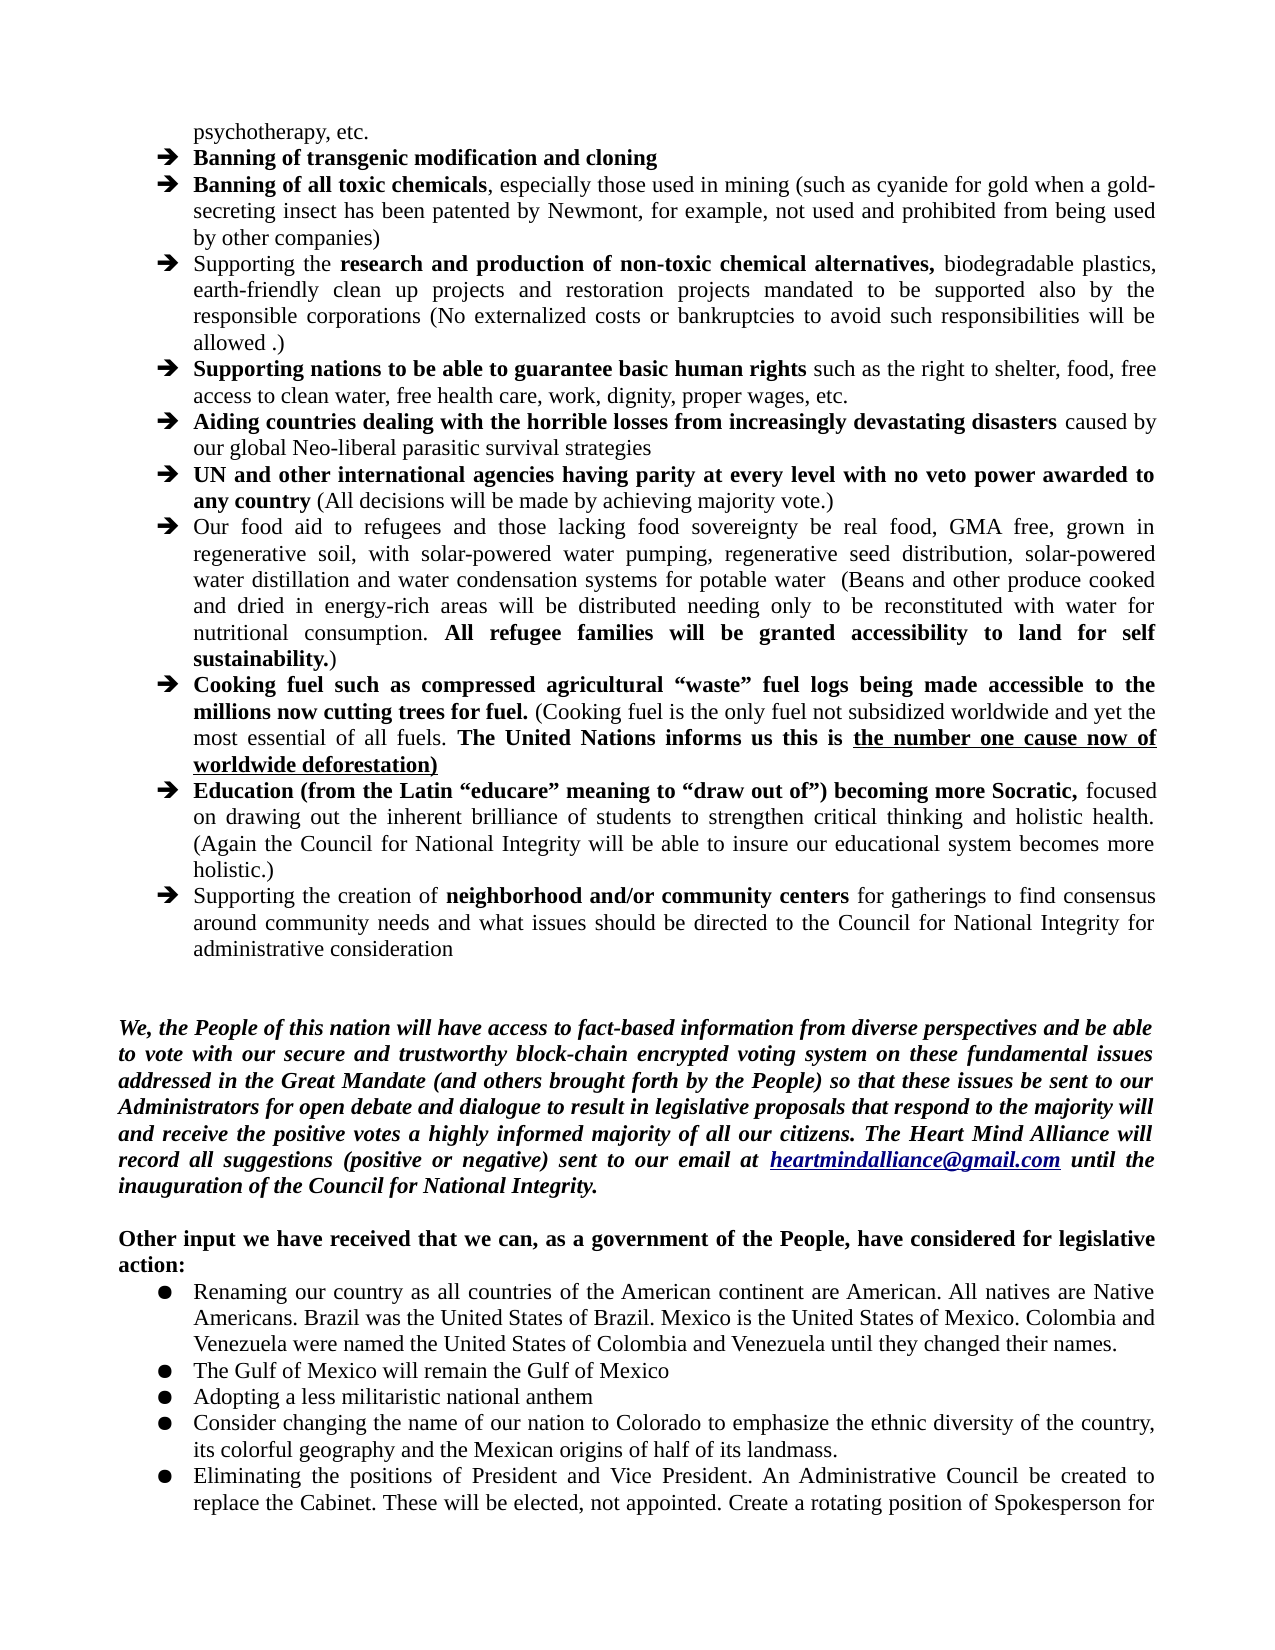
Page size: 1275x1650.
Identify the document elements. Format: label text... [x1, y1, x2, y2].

list Eliminating the positions of President and Vice President. An Administrative Council be created to replace the Cabinet. These will be elected, not appointed. Create a rotating position of Spokesperson for [156, 1462, 1157, 1515]
list Education (from the Latin “educare” meaning to “draw out of”) becoming more Socratic, focused on drawing out the inherent brilliance of students to strengthen critical thinking and holistic health. (Again the Council for National Integrity will be able to insure our educational system becomes more holistic.) [156, 777, 1157, 882]
list Consider changing the name of our nation to Colorado to emphasize the ethnic diversity of the country, its colorful geography and the Mexican origins of half of its landmass. [156, 1409, 1157, 1462]
list Supporting nations to be able to guarantee basic human rights such as the right to shelter, food, free access to clean water, free health care, work, dignity, proper wages, etc. [156, 355, 1157, 408]
text Other input we have received that we can, as a government of the People, have considered for legislative action: [118, 1225, 1157, 1278]
list Banning of transgenic modification and cloning [156, 144, 1157, 171]
list Cooking fuel such as compressed agricultural “waste” fuel logs being made accessible to the millions now cutting trees for fuel. (Cooking fuel is the only fuel not subsidized worldwide and yet the most essential of all fuels. The United Nations informs us this is the number one cause now of worldwide deforestation) [156, 672, 1157, 777]
list Supporting the creation of neighborhood and/or community centers for gatherings to find consensus around community needs and what issues should be directed to the Council for National Integrity for administrative consideration [156, 882, 1157, 961]
list Aiding countries dealing with the horrible losses from increasingly devastating disasters caused by our global Neo-liberal parasitic survival strategies [156, 408, 1157, 461]
list Our food aid to refugees and those lacking food sovereignty be real food, GMA free, grown in regenerative soil, with solar-powered water pumping, regenerative seed distribution, solar-powered water distillation and water condensation systems for potable water (Beans and other produce cooked and dried in energy-rich areas will be distributed needing only to be reconstituted with water for nutritional consumption. All refugee families will be granted accessibility to land for self sustainability.) [156, 513, 1157, 672]
list Banning of all toxic chemicals, especially those used in mining (such as cyanide for gold when a gold- secreting insect has been patented by Newmont, for example, not used and prohibited from being used by other companies) [156, 171, 1157, 250]
list Supporting the research and production of non-toxic chemical alternatives, biodegradable plastics, earth-friendly clean up projects and restoration projects mandated to be supported also by the responsible corporations (No externalized costs or bankruptcies to avoid such responsibilities will be allowed .) [156, 250, 1157, 355]
list The Gulf of Mexico will remain the Gulf of Mexico [156, 1357, 1157, 1383]
list UN and other international agencies having parity at every level with no veto power awarded to any country (All decisions will be made by achieving majority vote.) [156, 461, 1157, 513]
list psychotherapy, etc. [156, 118, 1157, 144]
list Renaming our country as all countries of the American continent are American. All natives are Native Americans. Brazil was the United States of Brazil. Mexico is the United States of Mexico. Colombia and Venezuela were named the United States of Colombia and Venezuela until they changed their names. [156, 1278, 1157, 1357]
list Adopting a less militaristic national anthem [156, 1383, 1157, 1409]
text We, the People of this nation will have access to fact-based information from diverse perspectives and be able to vote with our secure and trustworthy block-chain encrypted voting system on these fundamental issues addressed in the Great Mandate (and others brought forth by the People) so that these issues be sent to our Administrators for open debate and dialogue to result in legislative proposals that respond to the majority will and receive the positive votes a highly informed majority of all our citizens. The Heart Mind Alliance will record all suggestions (positive or negative) sent to our email at heartmindalliance@gmail.com until the inauguration of the Council for National Integrity. [118, 1014, 1157, 1199]
